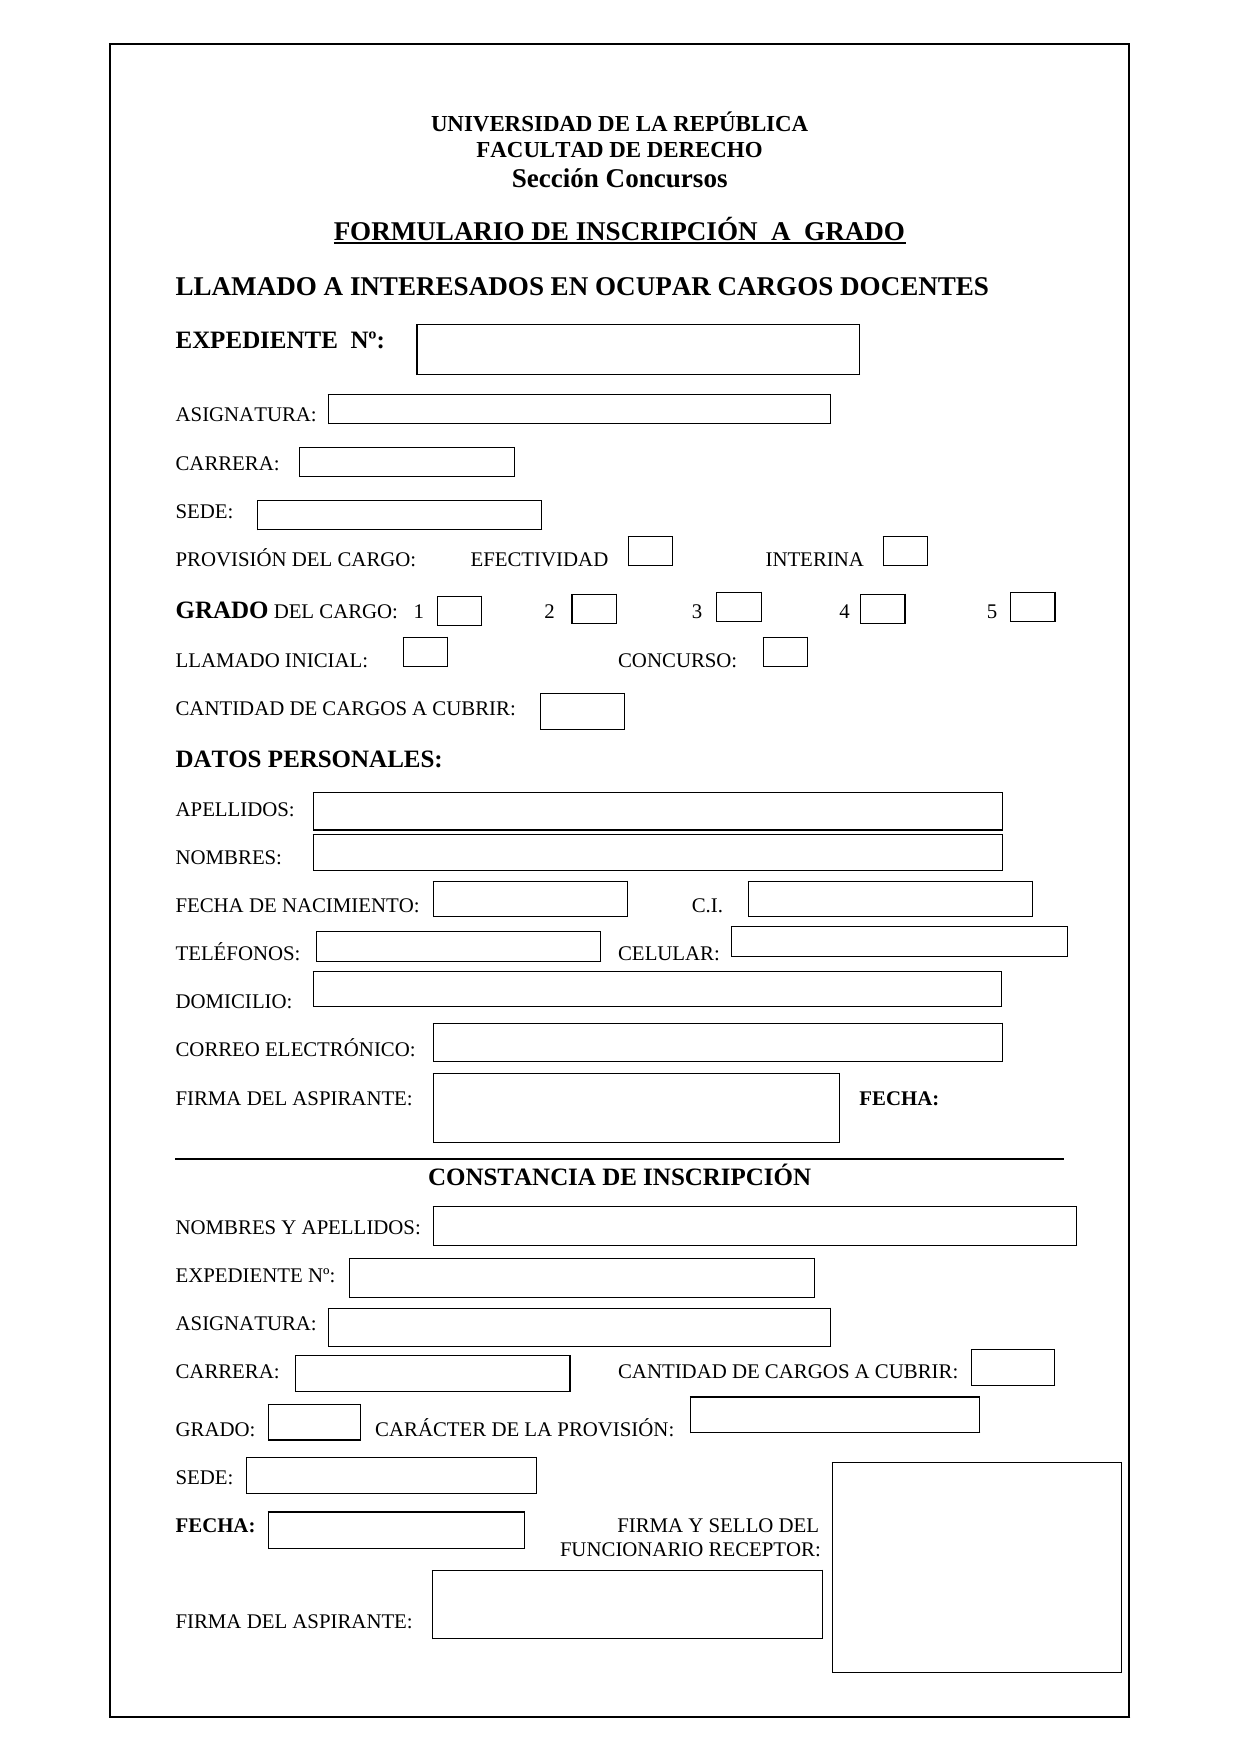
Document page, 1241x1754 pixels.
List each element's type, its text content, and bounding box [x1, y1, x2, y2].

text TELÉFONOS: CELULAR: [175, 941, 1064, 965]
text NOMBRES Y APELLIDOS: [175, 1215, 433, 1239]
text CORREO ELECTRÓNICO: [175, 1037, 432, 1061]
text ASIGNATURA: [175, 402, 1064, 426]
text SEDE: [175, 1465, 246, 1489]
text GRADO: [175, 1417, 267, 1441]
text [1003, 845, 1064, 869]
text 2 [482, 595, 571, 624]
text [860, 326, 1064, 354]
text CARRERA: [175, 1359, 295, 1383]
text [515, 451, 1064, 474]
text SEDE: [175, 499, 1064, 523]
text FECHA: [840, 1086, 1064, 1109]
text [625, 696, 1064, 720]
text GRADO DEL CARGO: 1 [175, 595, 481, 624]
text CANTIDAD DE CARGOS A CUBRIR: [571, 1359, 971, 1383]
text CANTIDAD DE CARGOS A CUBRIR: [175, 696, 540, 720]
text [1033, 893, 1064, 917]
text FUNCIONARIO RECEPTOR: [470, 1537, 832, 1561]
text FIRMA Y SELLO DEL [525, 1513, 832, 1537]
text APELLIDOS: [175, 797, 312, 821]
subtitle CONSTANCIA DE INSCRIPCIÓN [175, 1160, 1064, 1191]
text FECHA DE NACIMIENTO: [175, 893, 432, 917]
text EXPEDIENTE Nº: [175, 326, 416, 354]
text DOMICILIO: [175, 989, 1064, 1013]
text LLAMADO A INTERESADOS EN OCUPAR CARGOS DOCENTES [175, 270, 1064, 301]
text UNIVERSIDAD DE LA REPÚBLICA [175, 110, 1064, 136]
subtitle FORMULARIO DE INSCRIPCIÓN A GRADO [175, 215, 1064, 246]
text CARÁCTER DE LA PROVISIÓN: [361, 1417, 1064, 1441]
text C.I. [628, 893, 747, 917]
text FIRMA DEL ASPIRANTE: [175, 1086, 433, 1109]
text DATOS PERSONALES: [175, 744, 1064, 773]
text CARRERA: [175, 451, 299, 474]
text [1003, 797, 1064, 821]
text FACULTAD DE DERECHO [175, 136, 1064, 162]
text PROVISIÓN DEL CARGO: EFECTIVIDAD INTERINA [175, 547, 1064, 571]
text NOMBRES: [175, 845, 312, 869]
text FECHA: [175, 1513, 267, 1537]
subtitle Sección Concursos [175, 162, 1064, 193]
text LLAMADO INICIAL: CONCURSO: [175, 648, 1064, 672]
text [537, 1465, 832, 1489]
text [1003, 1037, 1064, 1061]
text [815, 1263, 1064, 1287]
text FIRMA DEL ASPIRANTE: [175, 1609, 432, 1633]
text EXPEDIENTE Nº: [175, 1263, 349, 1287]
text 3 4 [617, 595, 860, 624]
text [831, 1311, 1064, 1335]
text ASIGNATURA: [175, 1311, 327, 1335]
text 5 [906, 595, 1064, 624]
